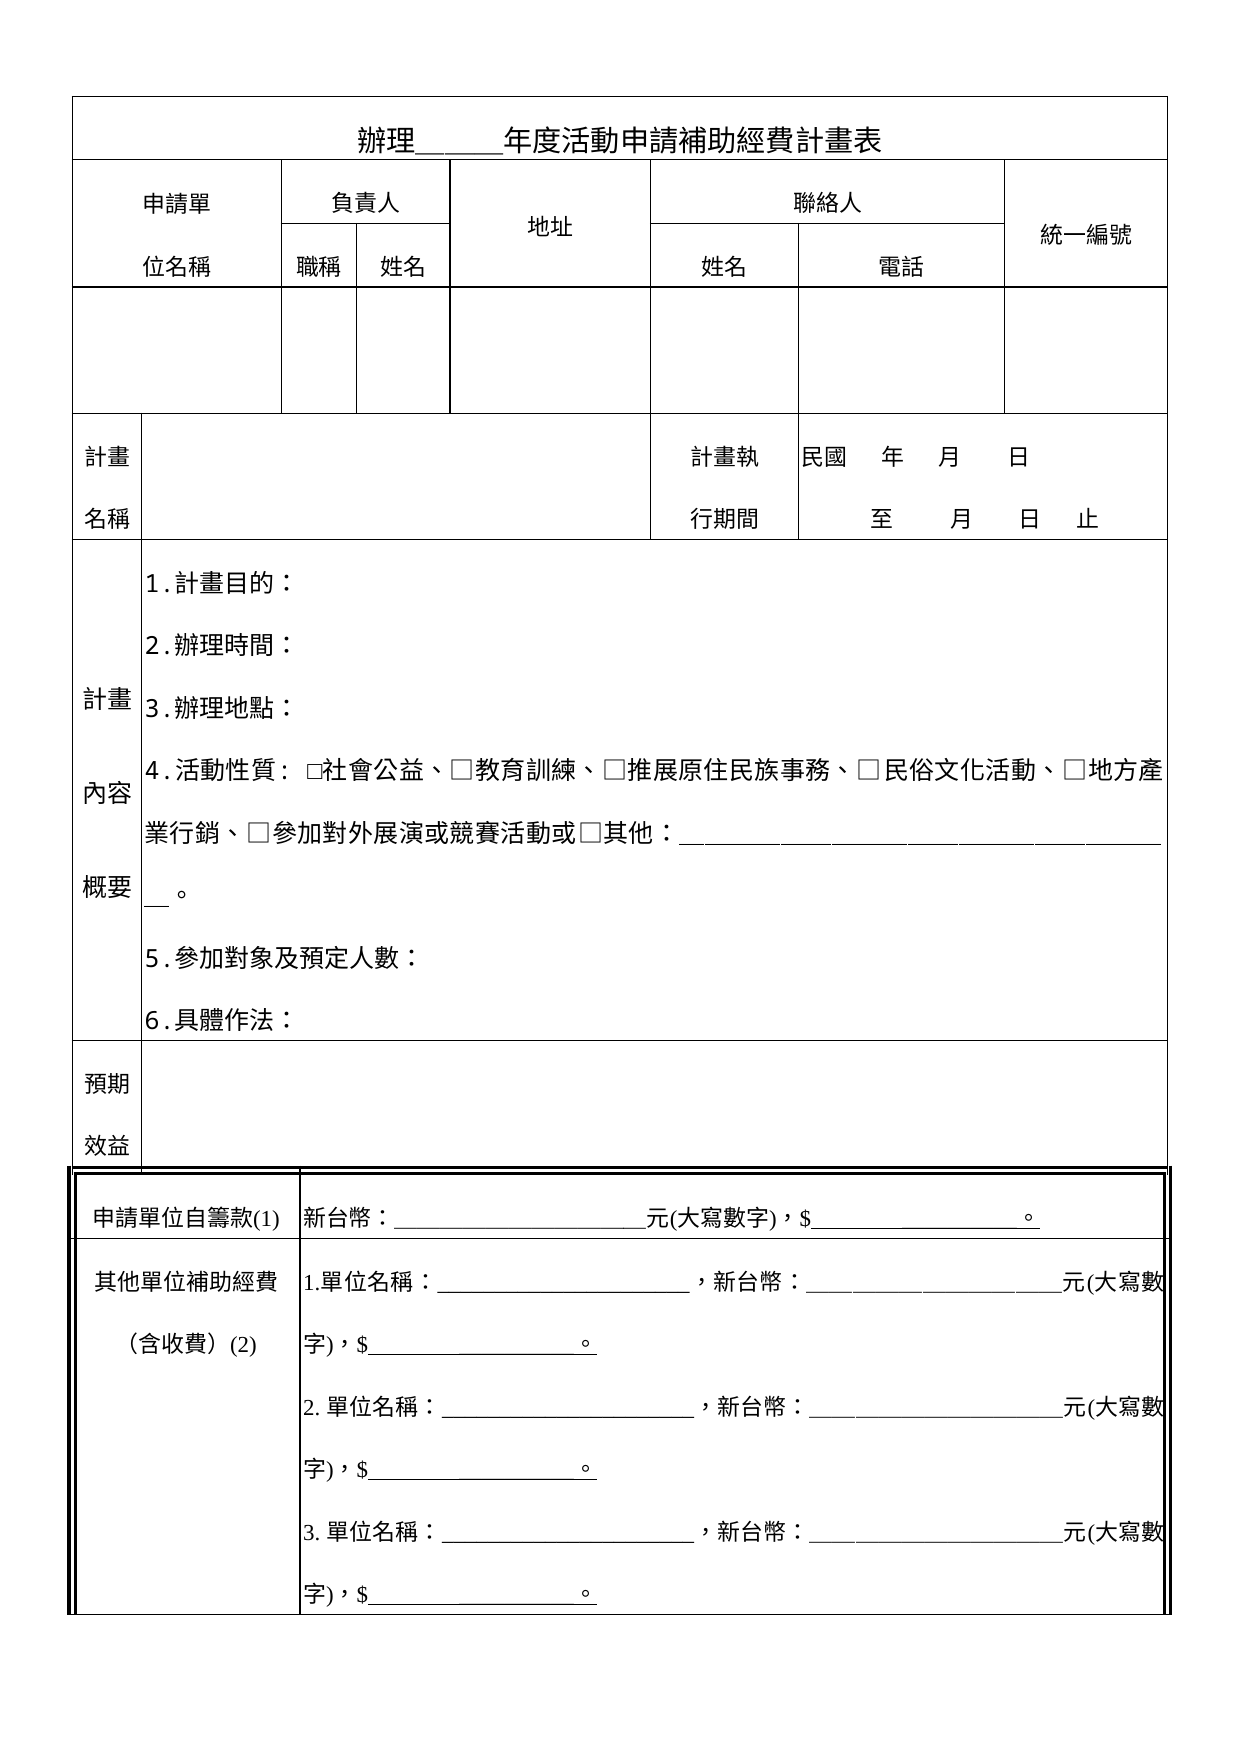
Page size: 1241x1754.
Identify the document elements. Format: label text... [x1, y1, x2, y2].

table_cell 地址 [451, 160, 650, 286]
table_cell [451, 288, 650, 412]
table_cell 申請單 位名稱 [73, 160, 281, 286]
table_cell [142, 1041, 1167, 1166]
table_cell [282, 288, 356, 412]
table_header 辦理＿＿＿年度活動申請補助經費計畫表 [73, 97, 1167, 159]
table_cell [799, 288, 1004, 412]
table_cell 其他單位補助經費 （含收費）(2) [77, 1239, 299, 1613]
table_cell 申請單位自籌款(1) [77, 1175, 299, 1237]
table_cell [651, 288, 798, 412]
table_cell 統一編號 [1005, 160, 1167, 286]
table_cell [73, 288, 281, 412]
table_cell 電話 [799, 224, 1004, 286]
table_cell 預期效益 [73, 1041, 141, 1166]
table_cell 計畫名稱 [73, 414, 141, 538]
table_cell 職稱 [282, 224, 356, 286]
table_cell 姓名 [651, 224, 798, 286]
table_cell 計畫內容概要 [73, 540, 141, 1039]
table_cell 1.單位名稱：______________________，新台幣：＿＿＿＿＿＿＿＿＿＿＿元(大寫數字)，$ ＿＿＿＿＿。 2. 單位名稱：______________________，新台幣：＿＿＿＿＿＿＿＿＿＿＿元(大寫數字)，$ ＿＿＿＿＿。 3. 單位名稱：______________________，新台幣：＿＿＿＿＿＿＿＿＿＿＿元(大寫數字)，$ ＿＿＿＿＿。 [301, 1239, 1163, 1613]
table_cell 計畫執 行期間 [651, 414, 798, 538]
table_cell 1.計畫目的： 2.辦理時間： 3.辦理地點： 4.活動性質: □社會公益、□教育訓練、□推展原住民族事務、□民俗文化活動、□地方產業行銷、□參加對外展演或競賽活動或□其他：＿＿＿＿＿＿＿＿＿＿＿＿＿＿＿＿＿＿＿＿。 5.參加對象及預定人數： 6.具體作法： [142, 540, 1167, 1039]
table_cell [1005, 288, 1167, 412]
table_cell 負責人 [282, 160, 449, 223]
table_cell 聯絡人 [651, 160, 1004, 223]
table_cell [357, 288, 449, 412]
table_cell 新台幣：＿＿＿＿＿＿＿＿＿＿＿元(大寫數字)，$ ＿＿＿＿＿。 [301, 1169, 1167, 1237]
table_cell [142, 414, 650, 538]
table_cell 民國 年 月 日 至 月 日 止 [799, 414, 1167, 538]
table_cell 姓名 [357, 224, 449, 286]
